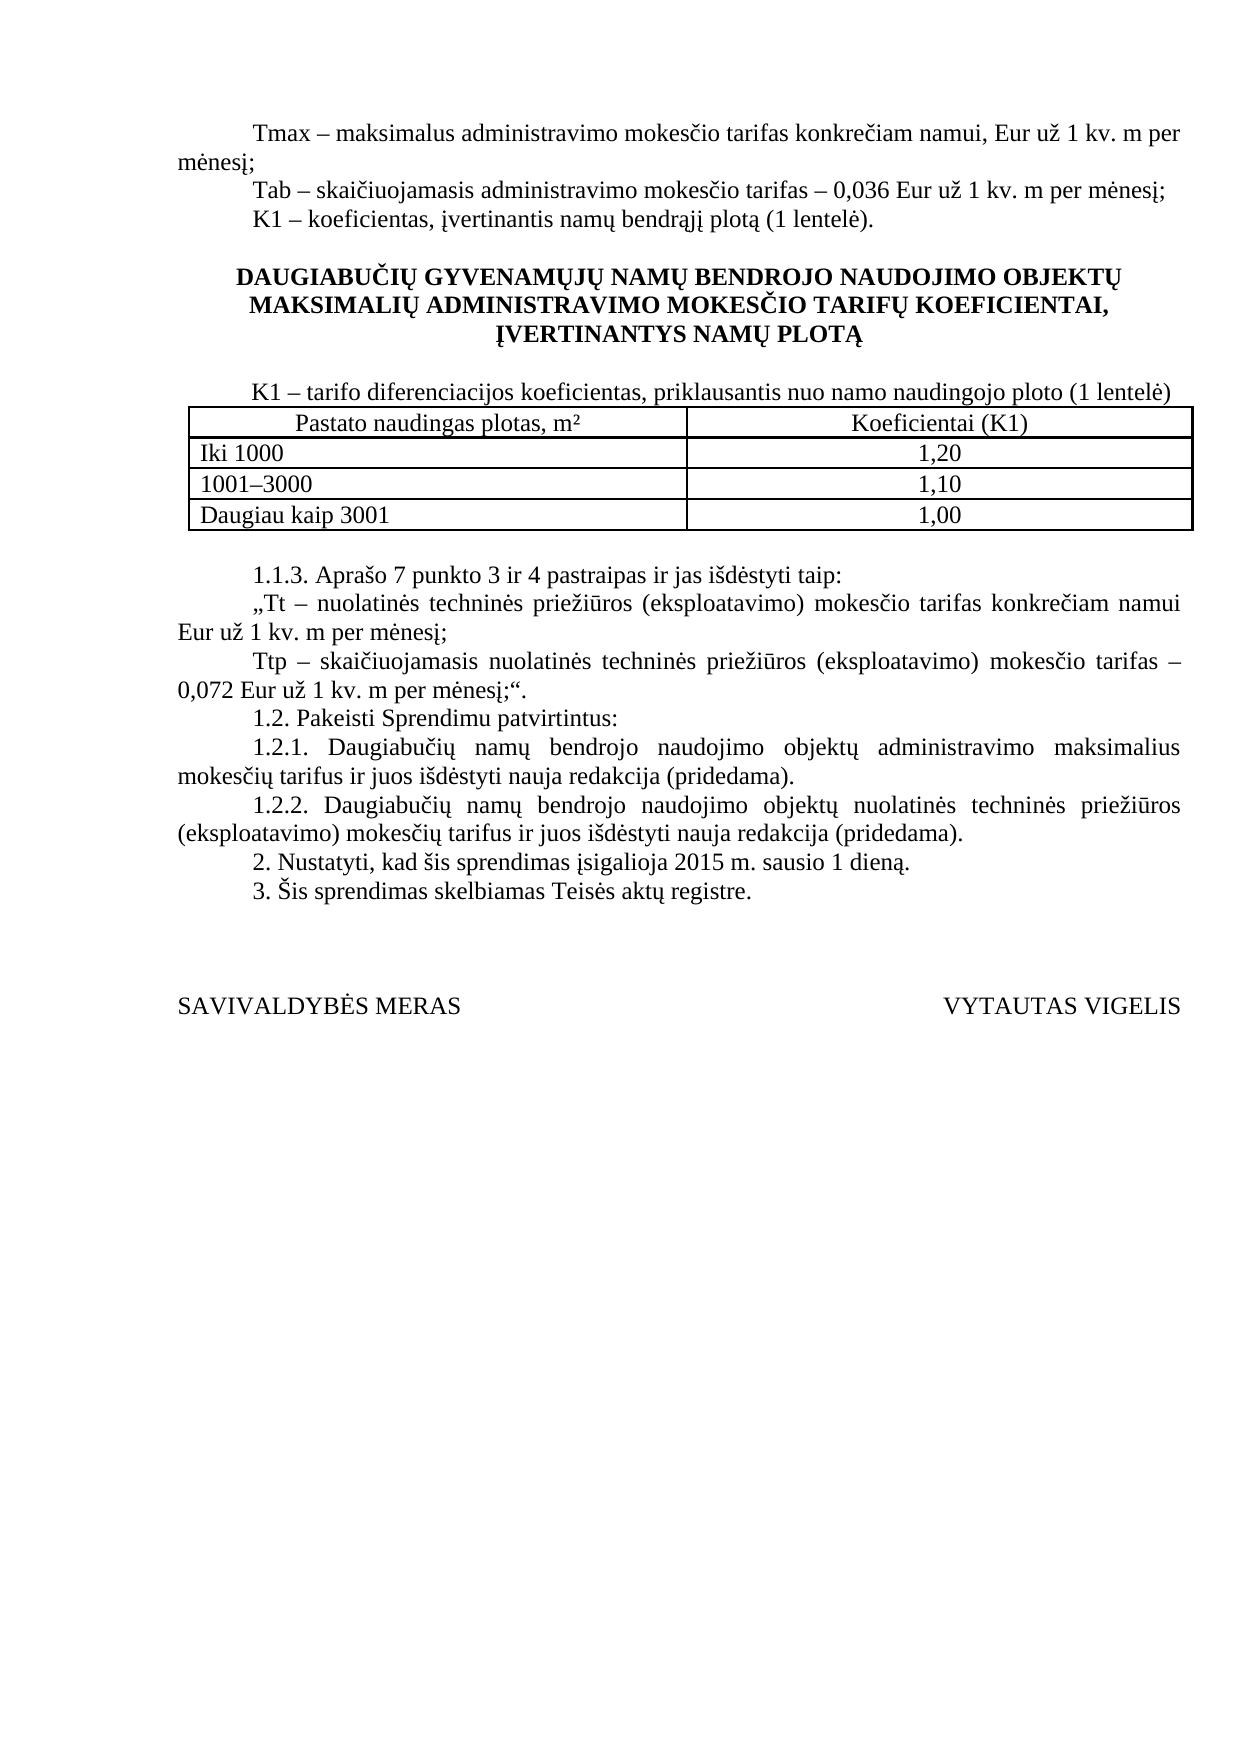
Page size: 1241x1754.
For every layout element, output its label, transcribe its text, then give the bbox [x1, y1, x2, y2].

text 1.2. Pakeisti Sprendimu patvirtintus: [177, 703, 1181, 732]
text 2. Nustatyti, kad šis sprendimas įsigalioja 2015 m. sausio 1 dieną. [177, 847, 1181, 876]
text 1.1.3. Aprašo 7 punkto 3 ir 4 pastraipas ir jas išdėstyti taip: [177, 560, 1181, 588]
table_header Koeficientai (K1) [688, 408, 1191, 436]
text 1.2.2. Daugiabučių namų bendrojo naudojimo objektų nuolatinės techninės priežiūros (eksploatavimo) mokesčių tarifus ir juos išdėstyti nauja redakcija (pridedama). [177, 790, 1181, 847]
text K1 – koeficientas, įvertinantis namų bendrąjį plotą (1 lentelė). [177, 204, 1181, 233]
text K1 – tarifo diferenciacijos koeficientas, priklausantis nuo namo naudingojo ploto (1 lentelė) [177, 377, 1181, 406]
table_cell 1,10 [688, 469, 1191, 498]
text DAUGIABUČIŲ GYVENAMŲJŲ NAMŲ BENDROJO NAUDOJIMO OBJEKTŲ MAKSIMALIŲ ADMINISTRAVIMO MOKESČIO TARIFŲ KOEFICIENTAI, ĮVERTINANTYS NAMŲ PLOTĄ [177, 262, 1181, 348]
text Tab – skaičiuojamasis administravimo mokesčio tarifas – 0,036 Eur už 1 kv. m per mėnesį; [177, 176, 1181, 204]
table_cell 1001–3000 [190, 469, 686, 498]
text „Tt – nuolatinės techninės priežiūros (eksploatavimo) mokesčio tarifas konkrečiam namui Eur už 1 kv. m per mėnesį; [177, 588, 1181, 646]
text 3. Šis sprendimas skelbiamas Teisės aktų registre. [177, 876, 1181, 905]
table_cell Daugiau kaip 3001 [190, 500, 686, 529]
table_header Pastato naudingas plotas, m² [190, 408, 686, 436]
text Tmax – maksimalus administravimo mokesčio tarifas konkrečiam namui, Eur už 1 kv. m per mėnesį; [177, 118, 1181, 176]
table_cell 1,20 [688, 439, 1191, 467]
text 1.2.1. Daugiabučių namų bendrojo naudojimo objektų administravimo maksimalius mokesčių tarifus ir juos išdėstyti nauja redakcija (pridedama). [177, 732, 1181, 790]
text Ttp – skaičiuojamasis nuolatinės techninės priežiūros (eksploatavimo) mokesčio tarifas – 0,072 Eur už 1 kv. m per mėnesį;“. [177, 646, 1181, 703]
table_cell 1,00 [688, 500, 1191, 529]
table_cell Iki 1000 [190, 439, 686, 467]
text SAVIVALDYBĖS MERAS VYTAUTAS VIGELIS [177, 991, 1181, 1020]
